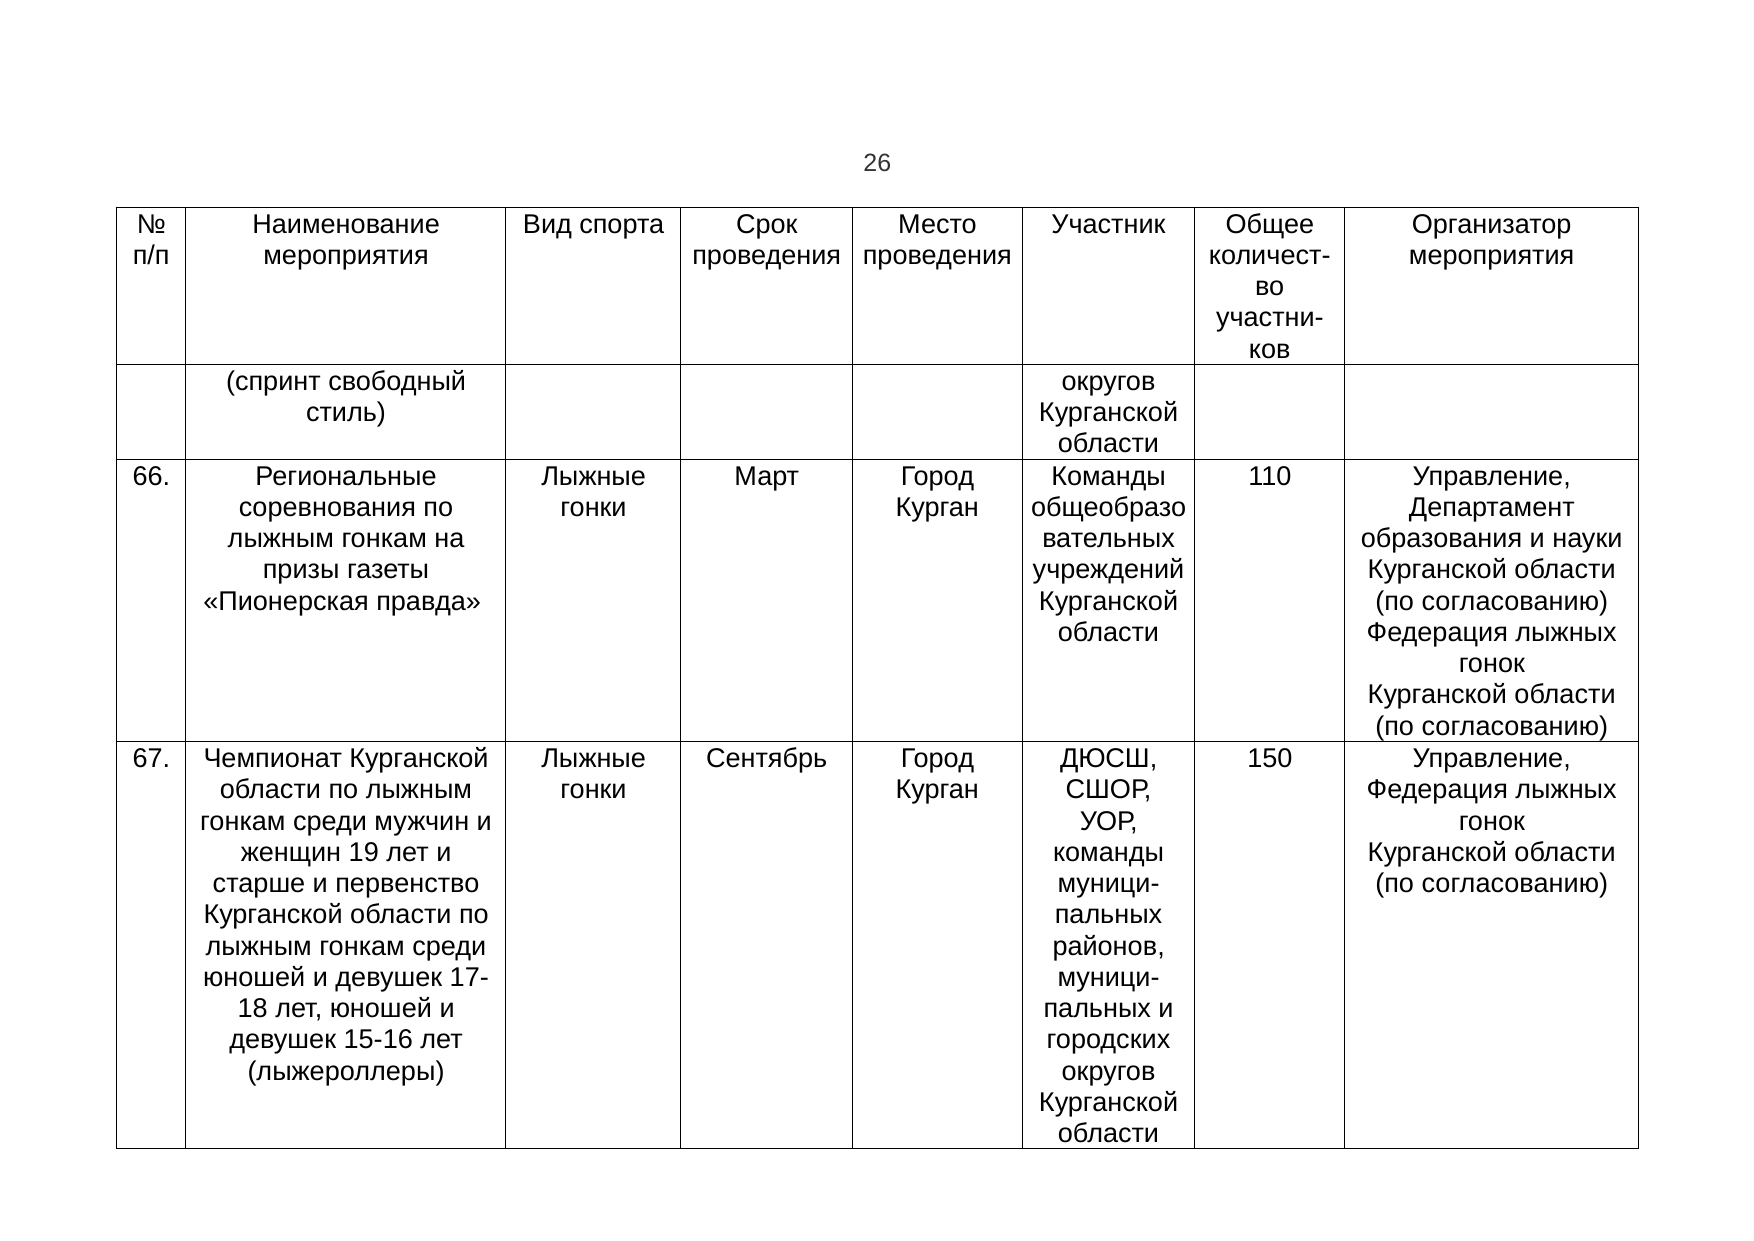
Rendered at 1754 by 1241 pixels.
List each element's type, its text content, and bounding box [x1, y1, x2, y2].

table_cell Лыжные гонки [506, 460, 680, 741]
table_cell Управление, Департамент образования и науки Курганской области (по согласованию) Федерация лыжных гонок Курганской области (по согласованию) [1345, 460, 1638, 741]
table_header Участник [1023, 208, 1194, 364]
table_cell [853, 365, 1022, 459]
table_cell Город Курган [853, 742, 1022, 1148]
table_cell 67. [117, 742, 185, 1148]
table_cell [117, 365, 185, 459]
table_cell [681, 365, 852, 459]
table_cell ДЮСШ, СШОР, УОР, команды муници-пальных районов, муници-пальных и городских округов Курганской области [1023, 742, 1194, 1148]
table_cell [1195, 365, 1344, 459]
table_cell Март [681, 460, 852, 741]
table_cell Лыжные гонки [506, 742, 680, 1148]
table_cell (спринт свободный стиль) [186, 365, 505, 459]
table_cell Команды общеобразовательных учреждений Курганской области [1023, 460, 1194, 741]
table_cell 66. [117, 460, 185, 741]
table_cell Региональные соревнования по лыжным гонкам на призы газеты «Пионерская правда» [186, 460, 505, 741]
table_header Организатор мероприятия [1345, 208, 1638, 364]
table_header Наименование мероприятия [186, 208, 505, 364]
table_header Место проведения [853, 208, 1022, 364]
table_cell 150 [1195, 742, 1344, 1148]
table_cell Город Курган [853, 460, 1022, 741]
table_cell [1345, 365, 1638, 459]
table_cell 110 [1195, 460, 1344, 741]
table_cell Сентябрь [681, 742, 852, 1148]
table_cell округов Курганской области [1023, 365, 1194, 459]
table_header № п/п [117, 208, 185, 364]
table_cell [506, 365, 680, 459]
table_header Срок проведения [681, 208, 852, 364]
table_header Общее количест-во участни-ков [1195, 208, 1344, 364]
table_cell Чемпионат Курганской области по лыжным гонкам среди мужчин и женщин 19 лет и старше и первенство Курганской области по лыжным гонкам среди юношей и девушек 17-18 лет, юношей и девушек 15-16 лет (лыжероллеры) [186, 742, 505, 1148]
table_cell Управление, Федерация лыжных гонок Курганской области (по согласованию) [1345, 742, 1638, 1148]
table_header Вид спорта [506, 208, 680, 364]
